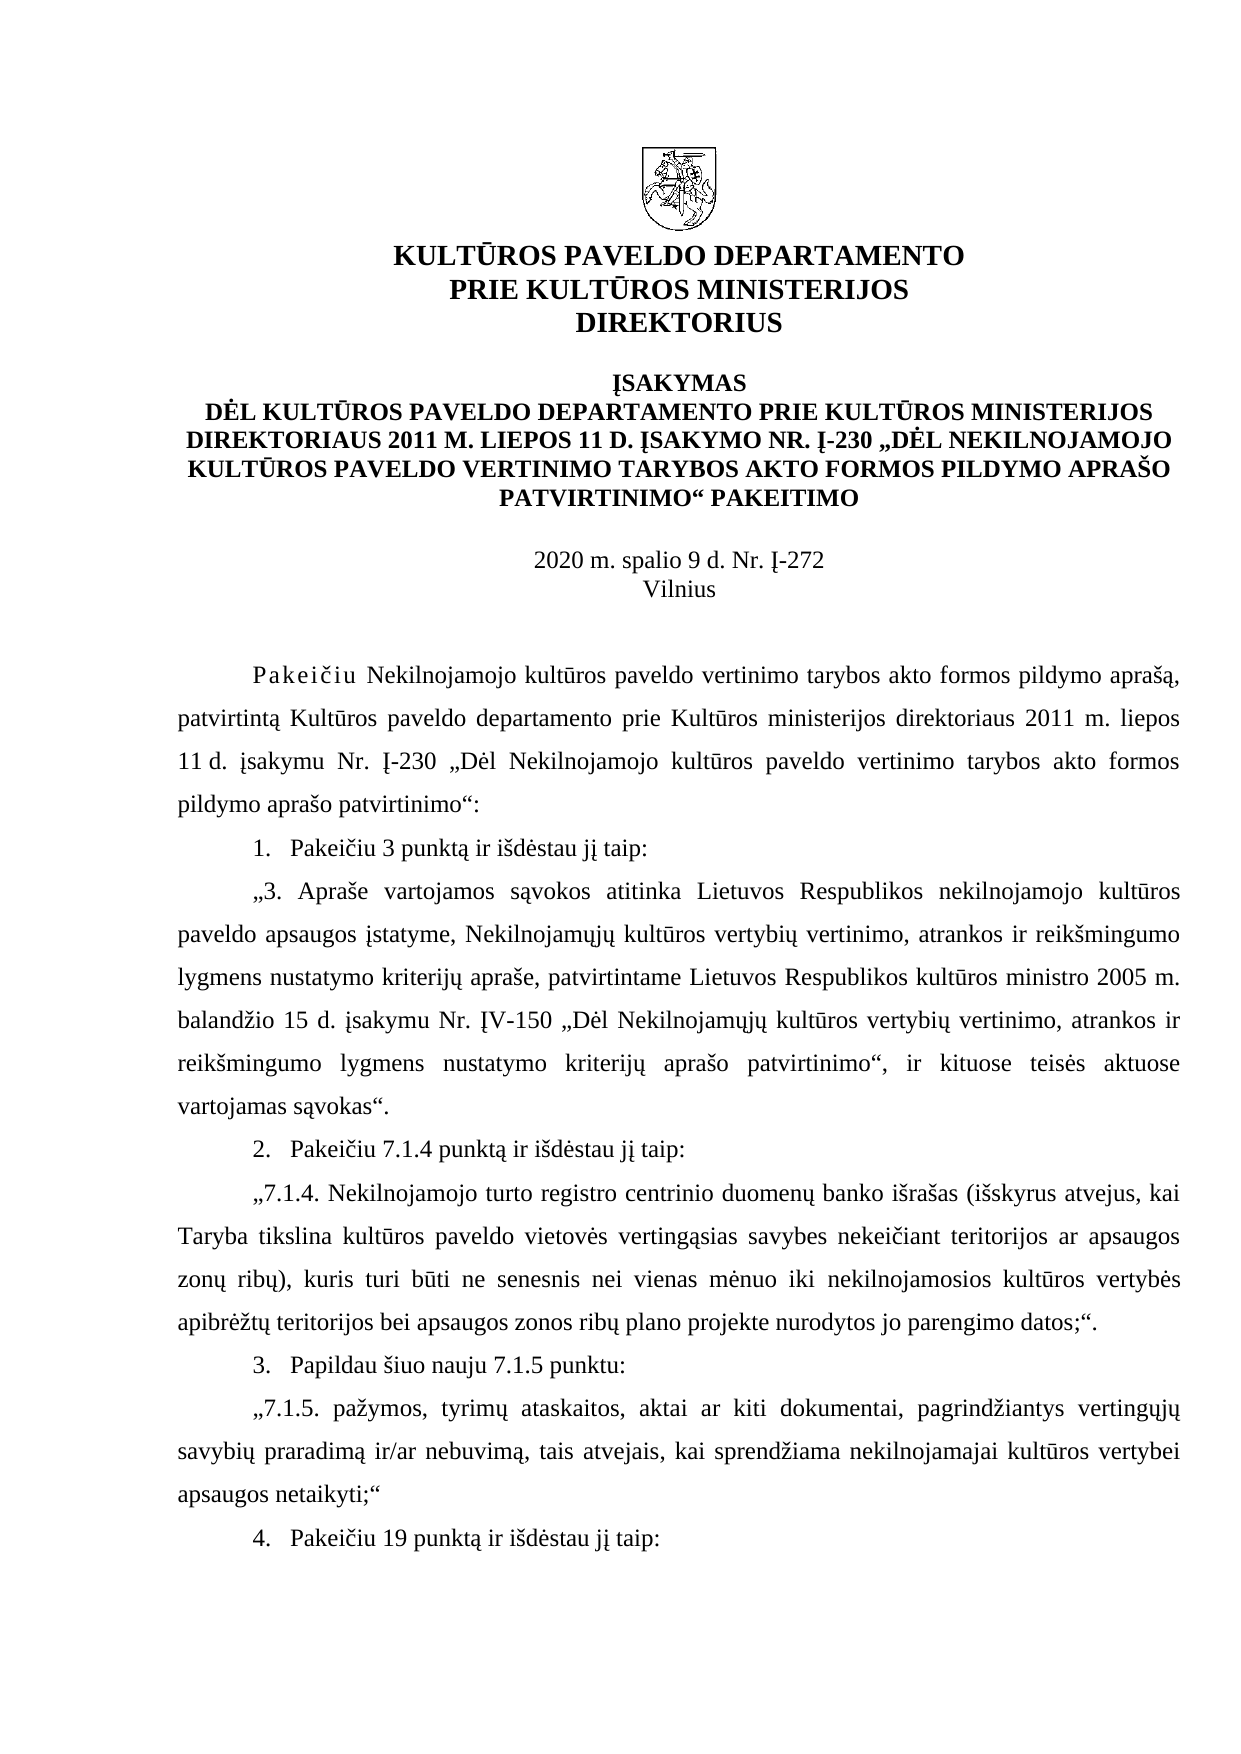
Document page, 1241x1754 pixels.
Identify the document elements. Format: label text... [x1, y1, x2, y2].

text Vilnius [177, 574, 1181, 603]
text PRIE KULTŪROS MINISTERIJOS [177, 272, 1181, 306]
text KULTŪROS PAVELDO DEPARTAMENTO [177, 238, 1181, 272]
text 1. Pakeičiu 3 punktą ir išdėstau jį taip: [252, 833, 1181, 861]
text 4. Pakeičiu 19 punktą ir išdėstau jį taip: [252, 1523, 1181, 1551]
text ĮSAKYMAS [177, 368, 1181, 397]
text Pakeičiu Nekilnojamojo kultūros paveldo vertinimo tarybos akto formos pildymo aprašą, patvirtintą Kultūros paveldo departamento prie Kultūros ministerijos direktoriaus 2011 m. liepos 11 d. įsakymu Nr. Į-230 „Dėl Nekilnojamojo kultūros paveldo vertinimo tarybos akto formos pildymo aprašo patvirtinimo“: [177, 660, 1181, 818]
text DĖL KULTŪROS PAVELDO DEPARTAMENTO PRIE KULTŪROS MINISTERIJOS DIREKTORIAUS 2011 M. LIEPOS 11 D. ĮSAKYMO NR. Į-230 „DĖL NEKILNOJAMOJO KULTŪROS PAVELDO VERTINIMO TARYBOS AKTO FORMOS PILDYMO APRAŠO PATVIRTINIMO“ PAKEITIMO [177, 397, 1181, 512]
text „7.1.4. Nekilnojamojo turto registro centrinio duomenų banko išrašas (išskyrus atvejus, kai Taryba tikslina kultūros paveldo vietovės vertingąsias savybes nekeičiant teritorijos ar apsaugos zonų ribų), kuris turi būti ne senesnis nei vienas mėnuo iki nekilnojamosios kultūros vertybės apibrėžtų teritorijos bei apsaugos zonos ribų plano projekte nurodytos jo parengimo datos;“. [177, 1178, 1181, 1336]
text „7.1.5. pažymos, tyrimų ataskaitos, aktai ar kiti dokumentai, pagrindžiantys vertingųjų savybių praradimą ir/ar nebuvimą, tais atvejais, kai sprendžiama nekilnojamajai kultūros vertybei apsaugos netaikyti;“ [177, 1393, 1181, 1508]
text 2. Pakeičiu 7.1.4 punktą ir išdėstau jį taip: [252, 1134, 1181, 1163]
text DIREKTORIUS [177, 306, 1181, 339]
text 2020 m. spalio 9 d. Nr. Į-272 [177, 545, 1181, 574]
text „3. Apraše vartojamos sąvokos atitinka Lietuvos Respublikos nekilnojamojo kultūros paveldo apsaugos įstatyme, Nekilnojamųjų kultūros vertybių vertinimo, atrankos ir reikšmingumo lygmens nustatymo kriterijų apraše, patvirtintame Lietuvos Respublikos kultūros ministro 2005 m. balandžio 15 d. įsakymu Nr. ĮV-150 „Dėl Nekilnojamųjų kultūros vertybių vertinimo, atrankos ir reikšmingumo lygmens nustatymo kriterijų aprašo patvirtinimo“, ir kituose teisės aktuose vartojamas sąvokas“. [177, 876, 1181, 1120]
text 3. Papildau šiuo nauju 7.1.5 punktu: [252, 1350, 1181, 1379]
